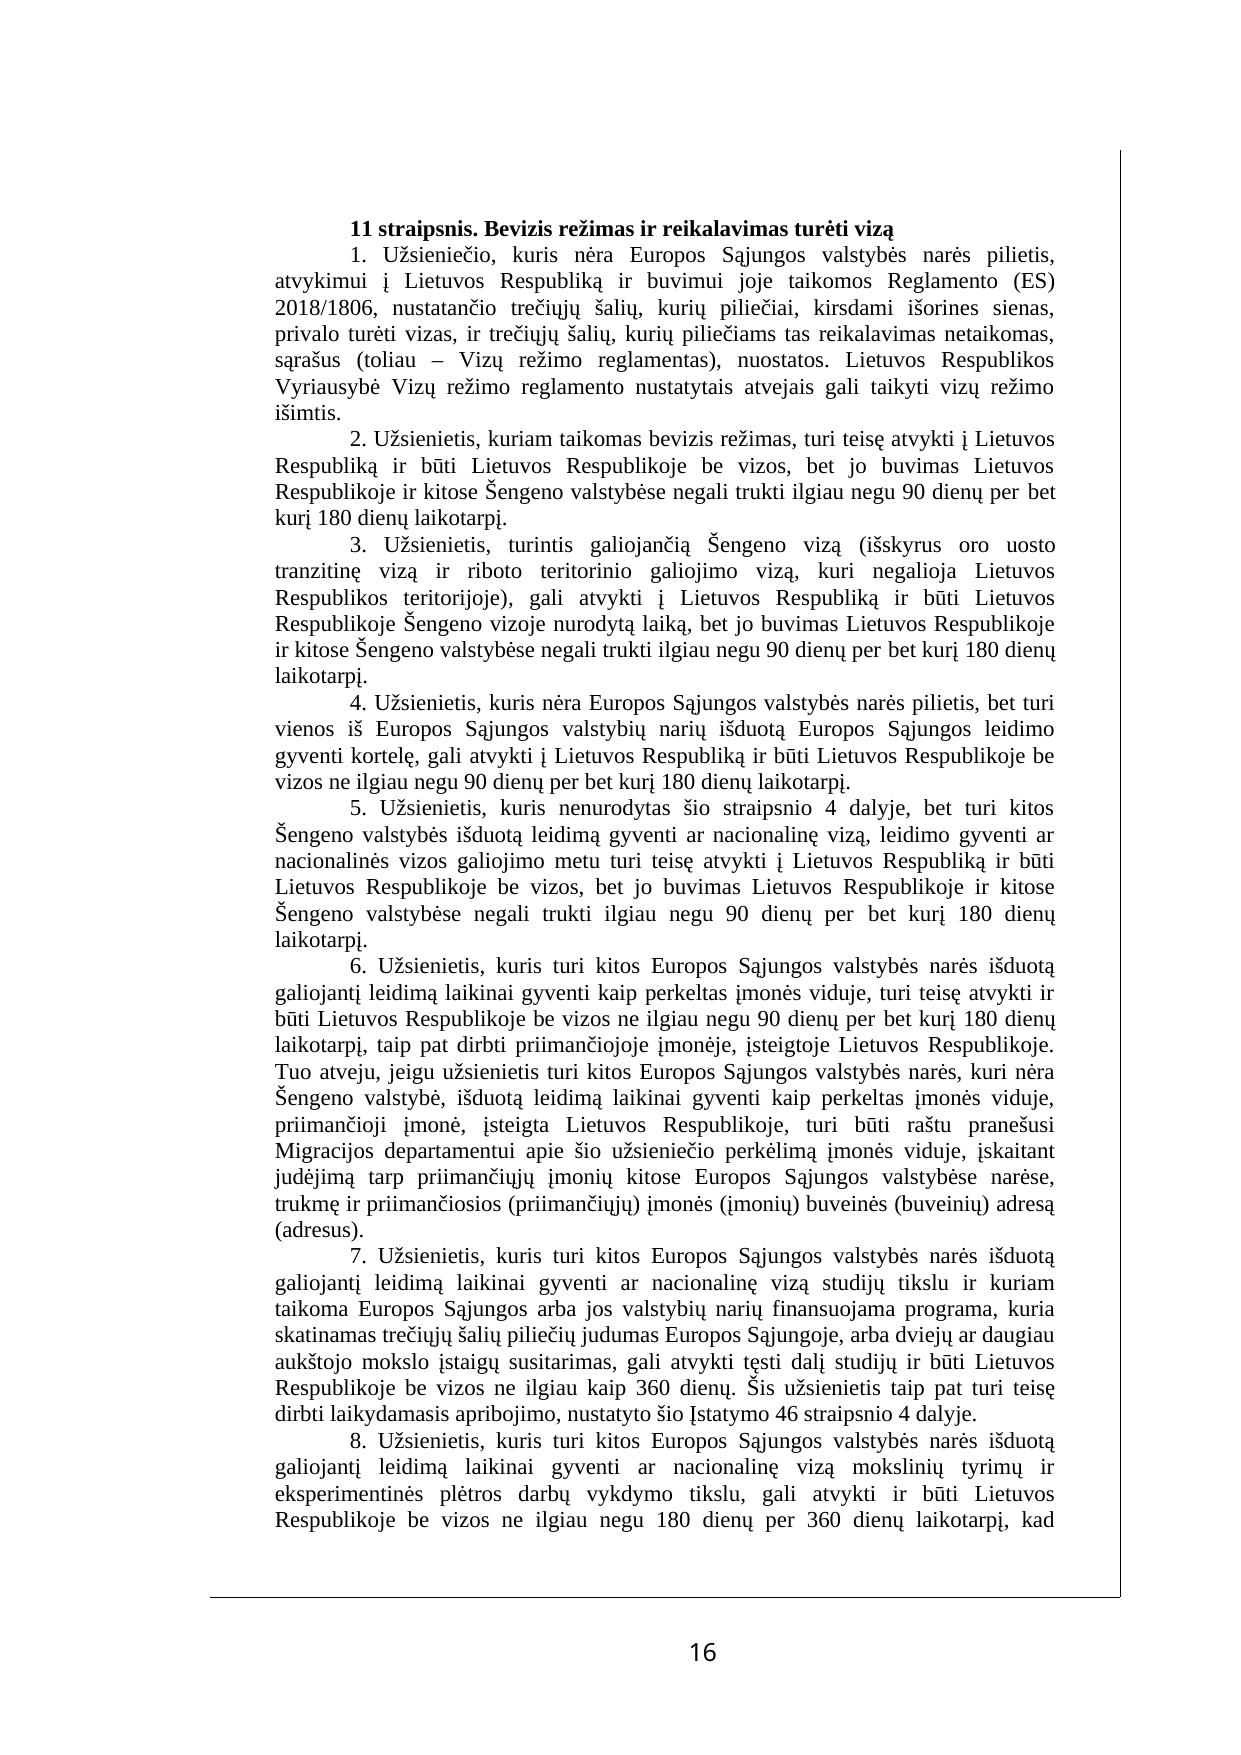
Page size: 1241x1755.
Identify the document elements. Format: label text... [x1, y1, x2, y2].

text 11 straipsnis. Bevizis režimas ir reikalavimas turėti vizą [210, 150, 1120, 241]
text 2. Užsienietis, kuriam taikomas bevizis režimas, turi teisę atvykti į Lietuvos Respubliką ir būti Lietuvos Respublikoje be vizos, bet jo buvimas Lietuvos Respublikoje ir kitose Šengeno valstybėse negali trukti ilgiau negu 90 dienų per bet kurį 180 dienų laikotarpį. [210, 425, 1120, 531]
text 5. Užsienietis, kuris nenurodytas šio straipsnio 4 dalyje, bet turi kitos Šengeno valstybės išduotą leidimą gyventi ar nacionalinę vizą, leidimo gyventi ar nacionalinės vizos galiojimo metu turi teisę atvykti į Lietuvos Respubliką ir būti Lietuvos Respublikoje be vizos, bet jo buvimas Lietuvos Respublikoje ir kitose Šengeno valstybėse negali trukti ilgiau negu 90 dienų per bet kurį 180 dienų laikotarpį. [210, 794, 1120, 952]
text 8. Užsienietis, kuris turi kitos Europos Sąjungos valstybės narės išduotą galiojantį leidimą laikinai gyventi ar nacionalinę vizą mokslinių tyrimų ir eksperimentinės plėtros darbų vykdymo tikslu, gali atvykti ir būti Lietuvos Respublikoje be vizos ne ilgiau negu 180 dienų per 360 dienų laikotarpį, kad [210, 1427, 1120, 1597]
text 3. Užsienietis, turintis galiojančią Šengeno vizą (išskyrus oro uosto tranzitinę vizą ir riboto teritorinio galiojimo vizą, kuri negalioja Lietuvos Respublikos teritorijoje), gali atvykti į Lietuvos Respubliką ir būti Lietuvos Respublikoje Šengeno vizoje nurodytą laiką, bet jo buvimas Lietuvos Respublikoje ir kitose Šengeno valstybėse negali trukti ilgiau negu 90 dienų per bet kurį 180 dienų laikotarpį. [210, 531, 1120, 689]
text 1. Užsieniečio, kuris nėra Europos Sąjungos valstybės narės pilietis, atvykimui į Lietuvos Respubliką ir buvimui joje taikomos Reglamento (ES) 2018/1806, nustatančio trečiųjų šalių, kurių piliečiai, kirsdami išorines sienas, privalo turėti vizas, ir trečiųjų šalių, kurių piliečiams tas reikalavimas netaikomas, sąrašus (toliau – Vizų režimo reglamentas), nuostatos. Lietuvos Respublikos Vyriausybė Vizų režimo reglamento nustatytais atvejais gali taikyti vizų režimo išimtis. [210, 241, 1120, 425]
text 4. Užsienietis, kuris nėra Europos Sąjungos valstybės narės pilietis, bet turi vienos iš Europos Sąjungos valstybių narių išduotą Europos Sąjungos leidimo gyventi kortelę, gali atvykti į Lietuvos Respubliką ir būti Lietuvos Respublikoje be vizos ne ilgiau negu 90 dienų per bet kurį 180 dienų laikotarpį. [210, 689, 1120, 794]
text 6. Užsienietis, kuris turi kitos Europos Sąjungos valstybės narės išduotą galiojantį leidimą laikinai gyventi kaip perkeltas įmonės viduje, turi teisę atvykti ir būti Lietuvos Respublikoje be vizos ne ilgiau negu 90 dienų per bet kurį 180 dienų laikotarpį, taip pat dirbti priimančiojoje įmonėje, įsteigtoje Lietuvos Respublikoje. Tuo atveju, jeigu užsienietis turi kitos Europos Sąjungos valstybės narės, kuri nėra Šengeno valstybė, išduotą leidimą laikinai gyventi kaip perkeltas įmonės viduje, priimančioji įmonė, įsteigta Lietuvos Respublikoje, turi būti raštu pranešusi Migracijos departamentui apie šio užsieniečio perkėlimą įmonės viduje, įskaitant judėjimą tarp priimančiųjų įmonių kitose Europos Sąjungos valstybėse narėse, trukmę ir priimančiosios (priimančiųjų) įmonės (įmonių) buveinės (buveinių) adresą (adresus). [210, 952, 1120, 1242]
text 7. Užsienietis, kuris turi kitos Europos Sąjungos valstybės narės išduotą galiojantį leidimą laikinai gyventi ar nacionalinę vizą studijų tikslu ir kuriam taikoma Europos Sąjungos arba jos valstybių narių finansuojama programa, kuria skatinamas trečiųjų šalių piliečių judumas Europos Sąjungoje, arba dviejų ar daugiau aukštojo mokslo įstaigų susitarimas, gali atvykti tęsti dalį studijų ir būti Lietuvos Respublikoje be vizos ne ilgiau kaip 360 dienų. Šis užsienietis taip pat turi teisę dirbti laikydamasis apribojimo, nustatyto šio Įstatymo 46 straipsnio 4 dalyje. [210, 1242, 1120, 1427]
